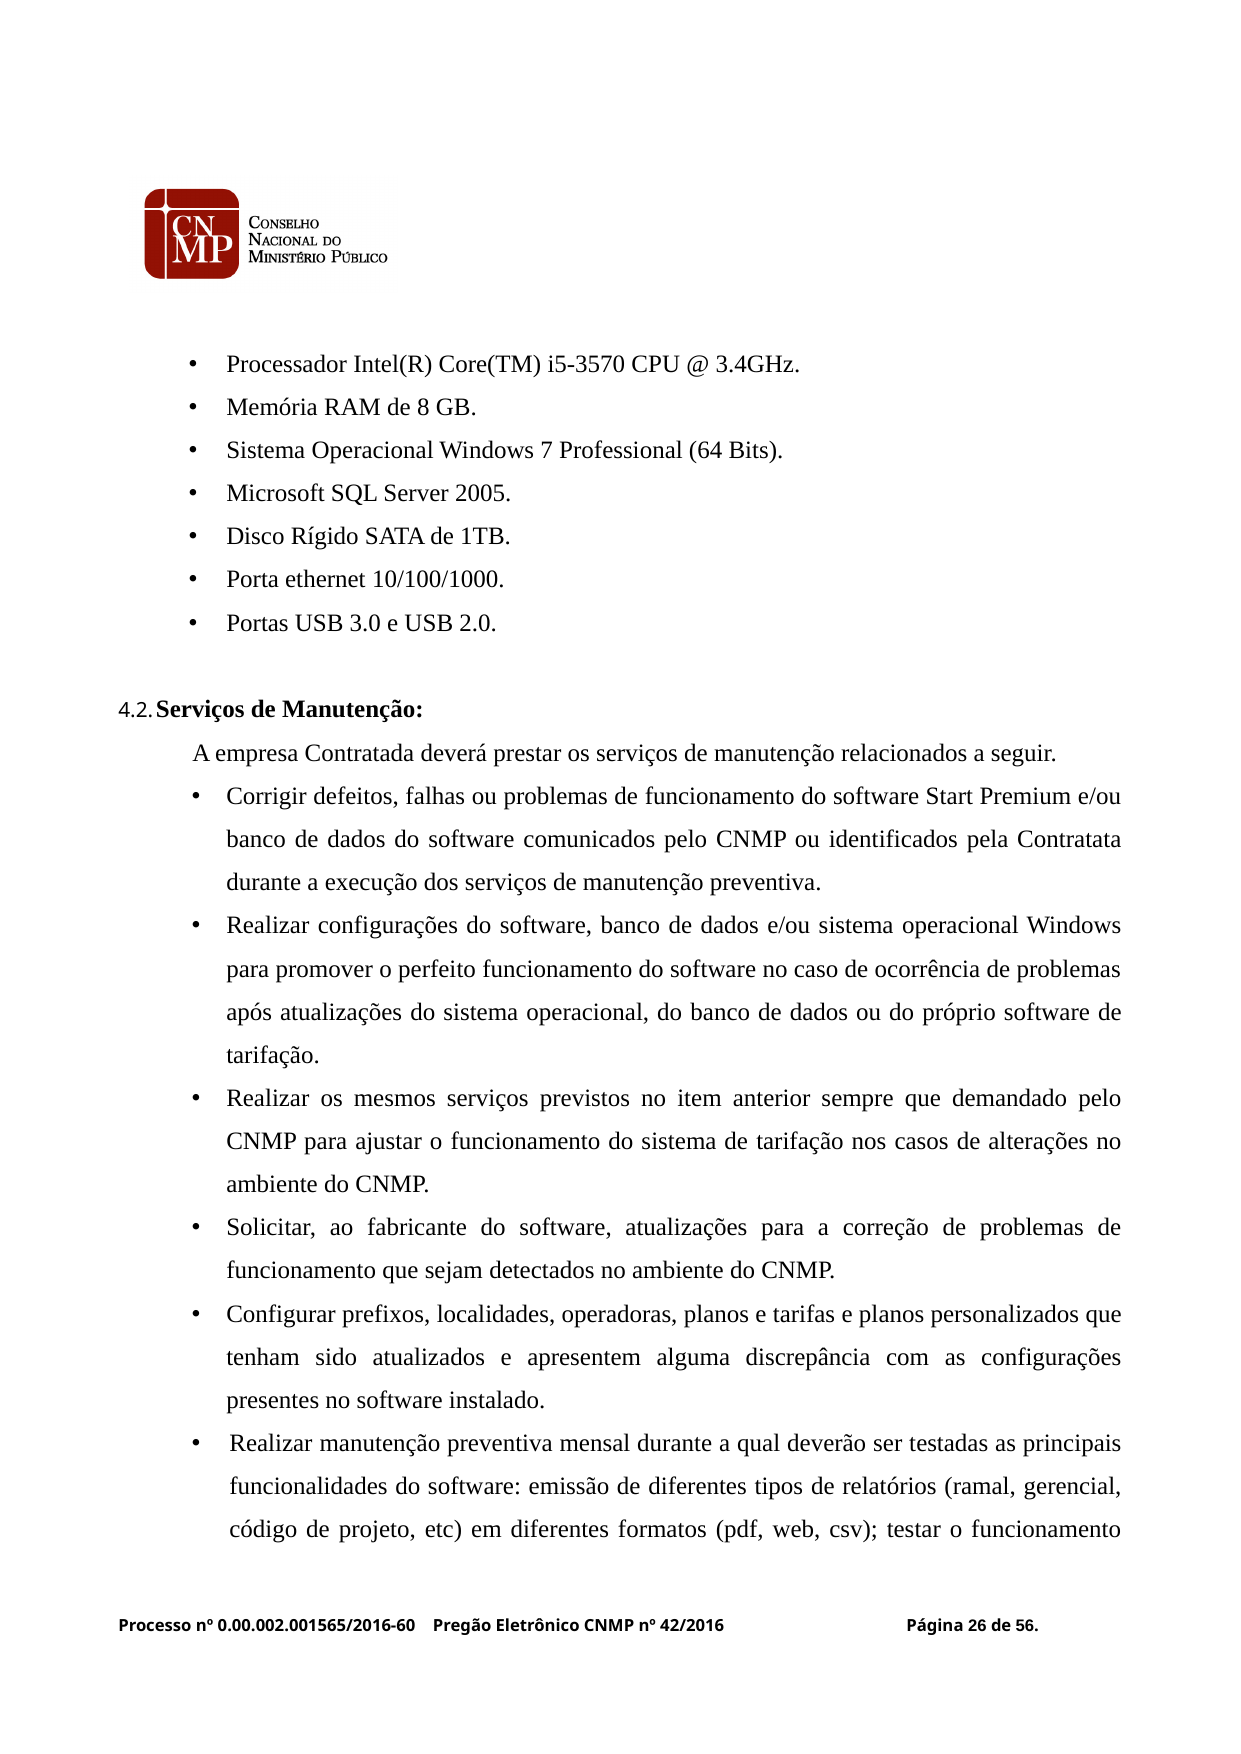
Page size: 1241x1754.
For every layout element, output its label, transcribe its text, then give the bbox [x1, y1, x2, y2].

list Porta ethernet 10/100/1000. [188, 564, 1122, 593]
list Configurar prefixos, localidades, operadoras, planos e tarifas e planos personalizados que tenham sido atualizados e apresentem alguma discrepância com as configurações presentes no software instalado. [192, 1299, 1122, 1414]
picture [128, 175, 398, 293]
list Processador Intel(R) Core(TM) i5-3570 CPU @ 3.4GHz. [188, 349, 1122, 378]
text A empresa Contratada deverá prestar os serviços de manutenção relacionados a seguir. [118, 738, 1122, 767]
list Sistema Operacional Windows 7 Professional (64 Bits). [188, 435, 1122, 464]
list Corrigir defeitos, falhas ou problemas de funcionamento do software Start Premium e/ou banco de dados do software comunicados pelo CNMP ou identificados pela Contratata durante a execução dos serviços de manutenção preventiva. [192, 781, 1122, 896]
list Portas USB 3.0 e USB 2.0. [188, 608, 1122, 636]
list Solicitar, ao fabricante do software, atualizações para a correção de problemas de funcionamento que sejam detectados no ambiente do CNMP. [192, 1212, 1122, 1284]
list Realizar os mesmos serviços previstos no item anterior sempre que demandado pelo CNMP para ajustar o funcionamento do sistema de tarifação nos casos de alterações no ambiente do CNMP. [192, 1083, 1122, 1198]
list Disco Rígido SATA de 1TB. [188, 521, 1122, 550]
list Realizar manutenção preventiva mensal durante a qual deverão ser testadas as principais funcionalidades do software: emissão de diferentes tipos de relatórios (ramal, gerencial, código de projeto, etc) em diferentes formatos (pdf, web, csv); testar o funcionamento [192, 1428, 1122, 1543]
list Memória RAM de 8 GB. [188, 392, 1122, 421]
list Serviços de Manutenção: [118, 694, 1122, 723]
list Realizar configurações do software, banco de dados e/ou sistema operacional Windows para promover o perfeito funcionamento do software no caso de ocorrência de problemas após atualizações do sistema operacional, do banco de dados ou do próprio software de tarifação. [192, 911, 1122, 1069]
list Microsoft SQL Server 2005. [188, 478, 1122, 507]
